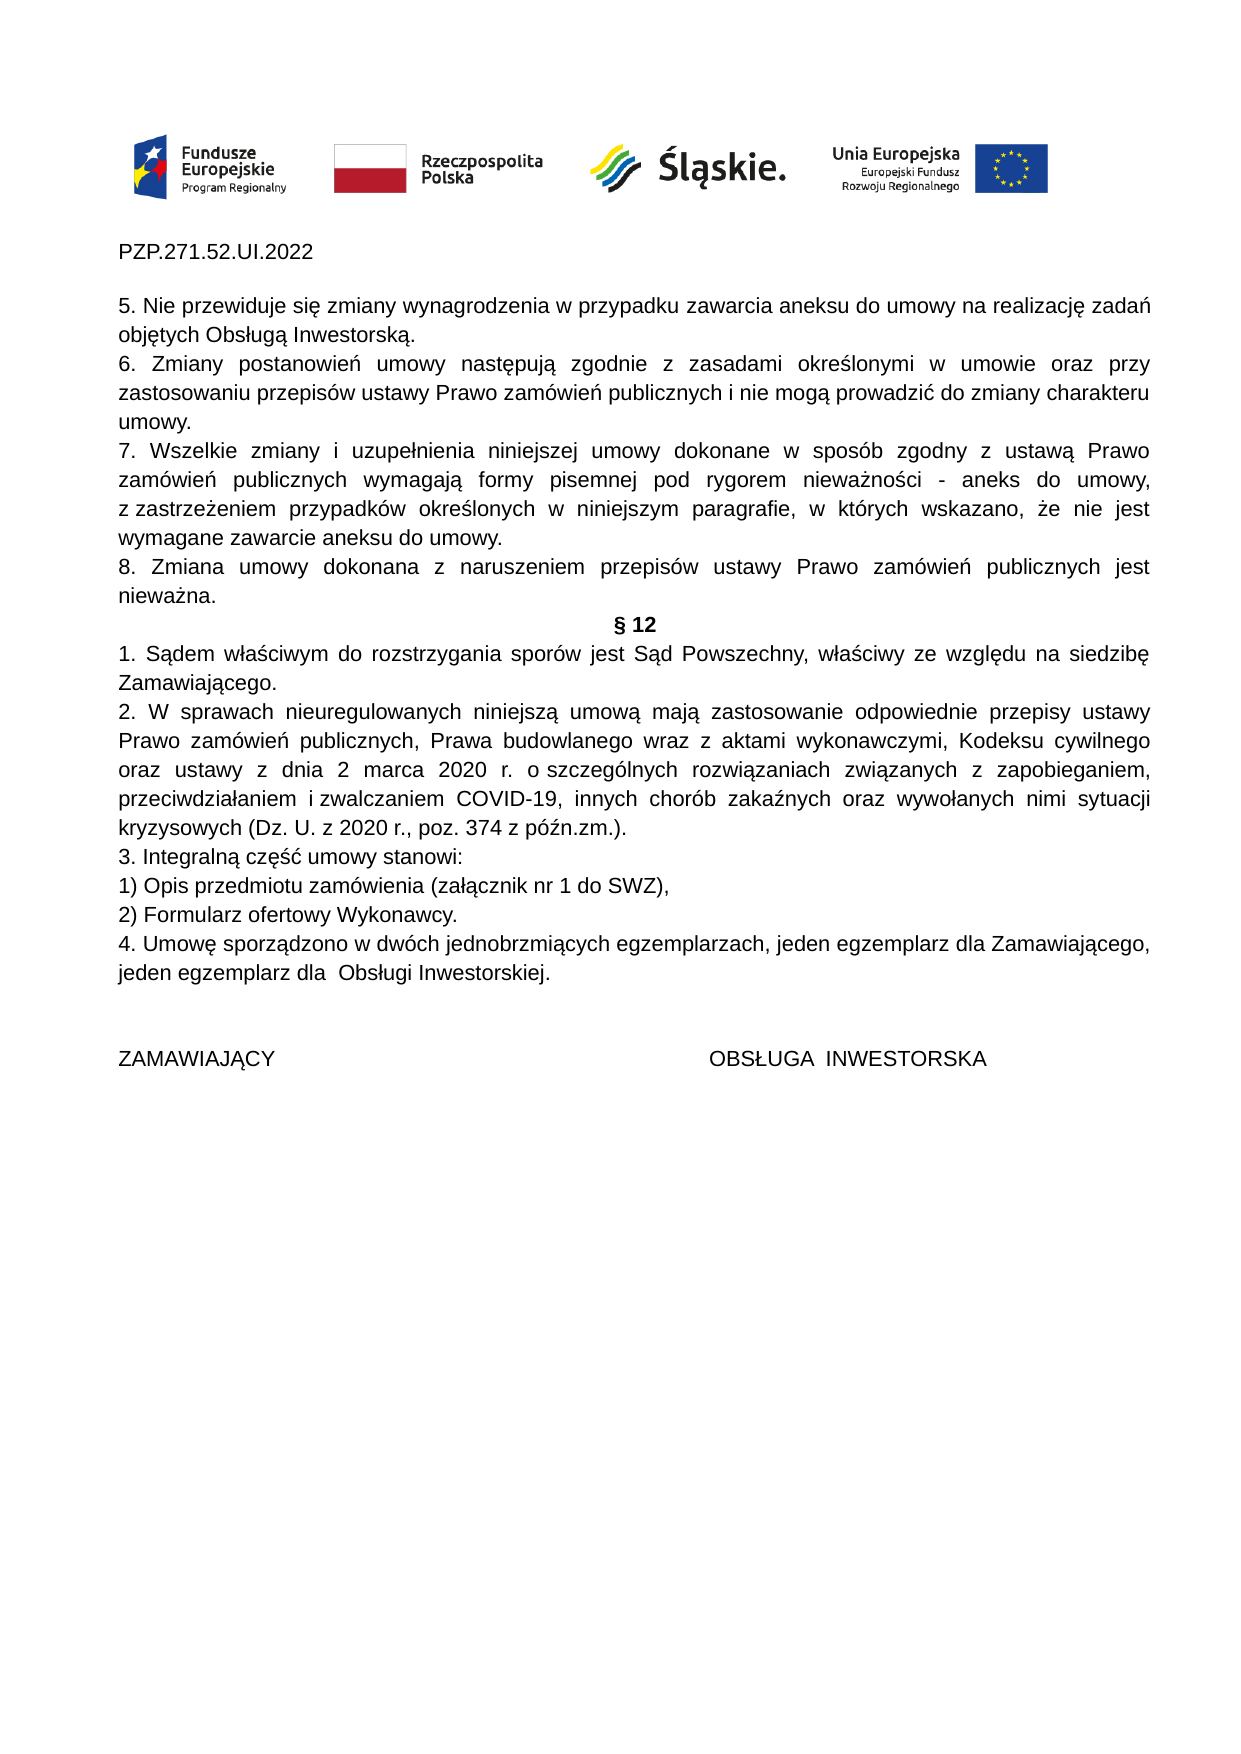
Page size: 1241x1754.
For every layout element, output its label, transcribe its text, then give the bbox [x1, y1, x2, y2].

text 6. Zmiany postanowień umowy następują zgodnie z zasadami określonymi w umowie oraz przy zastosowaniu przepisów ustawy Prawo zamówień publicznych i nie mogą prowadzić do zmiany charakteru umowy. [118, 351, 1152, 434]
list 3. Integralną część umowy stanowi: [118, 843, 1152, 869]
subtitle ZAMAWIAJĄCY OBSŁUGA INWESTORSKA [118, 1046, 1152, 1071]
list 1. Sądem właściwym do rozstrzygania sporów jest Sąd Powszechny, właściwy ze względu na siedzibę Zamawiającego. [118, 641, 1152, 695]
text § 12 [118, 612, 1152, 637]
list 4. Umowę sporządzono w dwóch jednobrzmiących egzemplarzach, jeden egzemplarz dla Zamawiającego, jeden egzemplarz dla Obsługi Inwestorskiej. [118, 930, 1152, 984]
list 2. W sprawach nieuregulowanych niniejszą umową mają zastosowanie odpowiednie przepisy ustawy Prawo zamówień publicznych, Prawa budowlanego wraz z aktami wykonawczymi, Kodeksu cywilnego oraz ustawy z dnia 2 marca 2020 r. o szczególnych rozwiązaniach związanych z zapobieganiem, przeciwdziałaniem i zwalczaniem COVID-19, innych chorób zakaźnych oraz wywołanych nimi sytuacji kryzysowych (Dz. U. z 2020 r., poz. 374 z późn.zm.). [118, 699, 1152, 840]
picture [118, 118, 1063, 214]
list 1) Opis przedmiotu zamówienia (załącznik nr 1 do SWZ), [118, 872, 1152, 898]
text 8. Zmiana umowy dokonana z naruszeniem przepisów ustawy Prawo zamówień publicznych jest nieważna. [118, 554, 1152, 608]
list 2) Formularz ofertowy Wykonawcy. [118, 901, 1152, 927]
text 7. Wszelkie zmiany i uzupełnienia niniejszej umowy dokonane w sposób zgodny z ustawą Prawo zamówień publicznych wymagają formy pisemnej pod rygorem nieważności - aneks do umowy, z zastrzeżeniem przypadków określonych w niniejszym paragrafie, w których wskazano, że nie jest wymagane zawarcie aneksu do umowy. [118, 438, 1152, 550]
text 5. Nie przewiduje się zmiany wynagrodzenia w przypadku zawarcia aneksu do umowy na realizację zadań objętych Obsługą Inwestorską. [118, 293, 1152, 347]
